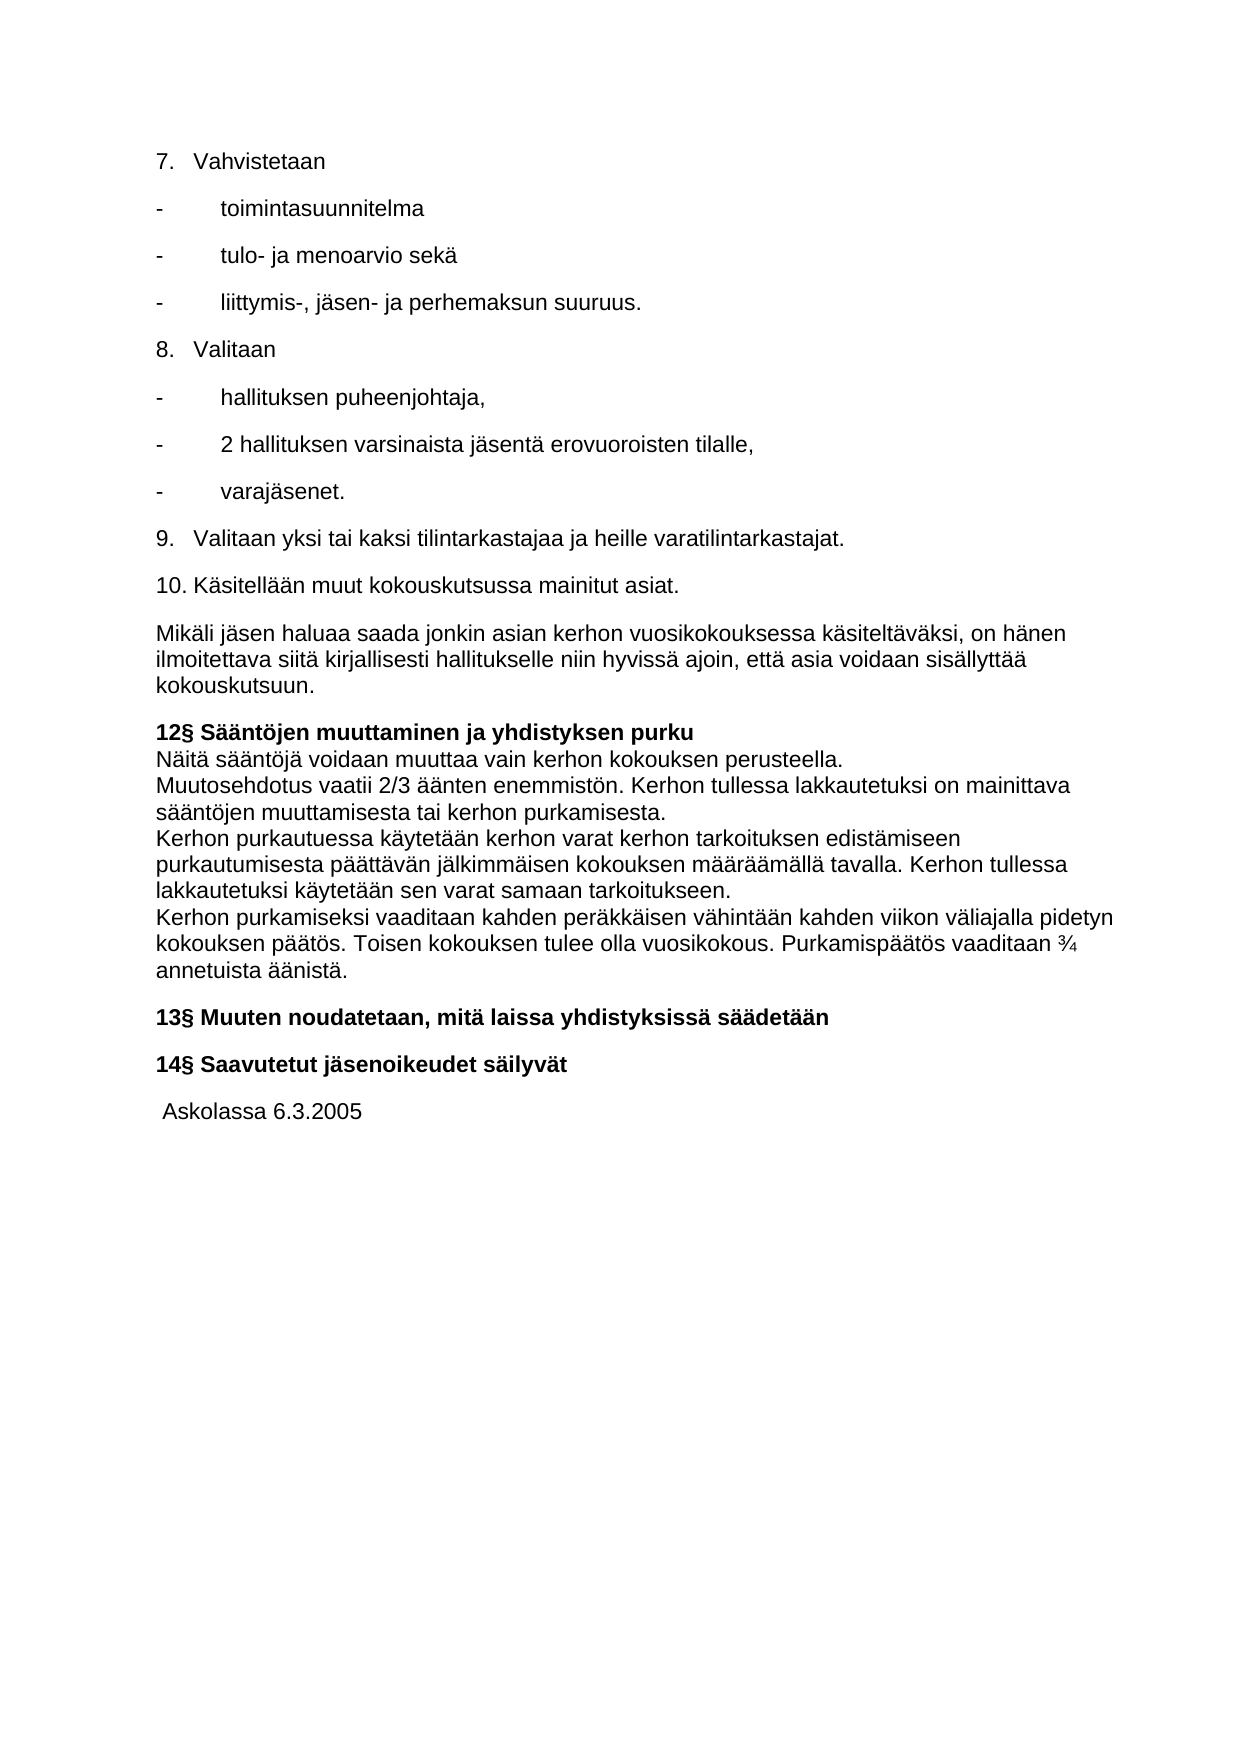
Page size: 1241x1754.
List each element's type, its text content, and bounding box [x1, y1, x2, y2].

text Mikäli jäsen haluaa saada jonkin asian kerhon vuosikokouksessa käsiteltäväksi, on hänen ilmoitettava siitä kirjallisesti hallitukselle niin hyvissä ajoin, että asia voidaan sisällyttää kokouskutsuun. [156, 619, 1122, 698]
text - tulo- ja menoarvio sekä [156, 242, 1122, 268]
text - varajäsenet. [156, 478, 1122, 504]
text 13§ Muuten noudatetaan, mitä laissa yhdistyksissä säädetään [156, 1004, 1122, 1030]
text 14§ Saavutetut jäsenoikeudet säilyvät [156, 1051, 1122, 1077]
list Käsitellään muut kokouskutsussa mainitut asiat. [156, 572, 1122, 599]
text - liittymis-, jäsen- ja perhemaksun suuruus. [156, 289, 1122, 316]
text - toimintasuunnitelma [156, 195, 1122, 221]
list Vahvistetaan [156, 148, 1122, 174]
list Valitaan [156, 336, 1122, 363]
list Valitaan yksi tai kaksi tilintarkastajaa ja heille varatilintarkastajat. [156, 525, 1122, 551]
text 12§ Sääntöjen muuttaminen ja yhdistyksen purku Näitä sääntöjä voidaan muuttaa vain kerhon kokouksen perusteella. Muutosehdotus vaatii 2/3 äänten enemmistön. Kerhon tullessa lakkautetuksi on mainittava sääntöjen muuttamisesta tai kerhon purkamisesta. Kerhon purkautuessa käytetään kerhon varat kerhon tarkoituksen edistämiseen purkautumisesta päättävän jälkimmäisen kokouksen määräämällä tavalla. Kerhon tullessa lakkautetuksi käytetään sen varat samaan tarkoitukseen. Kerhon purkamiseksi vaaditaan kahden peräkkäisen vähintään kahden viikon väliajalla pidetyn kokouksen päätös. Toisen kokouksen tulee olla vuosikokous. Purkamispäätös vaaditaan ¾ annetuista äänistä. [156, 719, 1122, 983]
text - hallituksen puheenjohtaja, [156, 383, 1122, 410]
text Askolassa 6.3.2005 [156, 1098, 1122, 1124]
text - 2 hallituksen varsinaista jäsentä erovuoroisten tilalle, [156, 431, 1122, 457]
